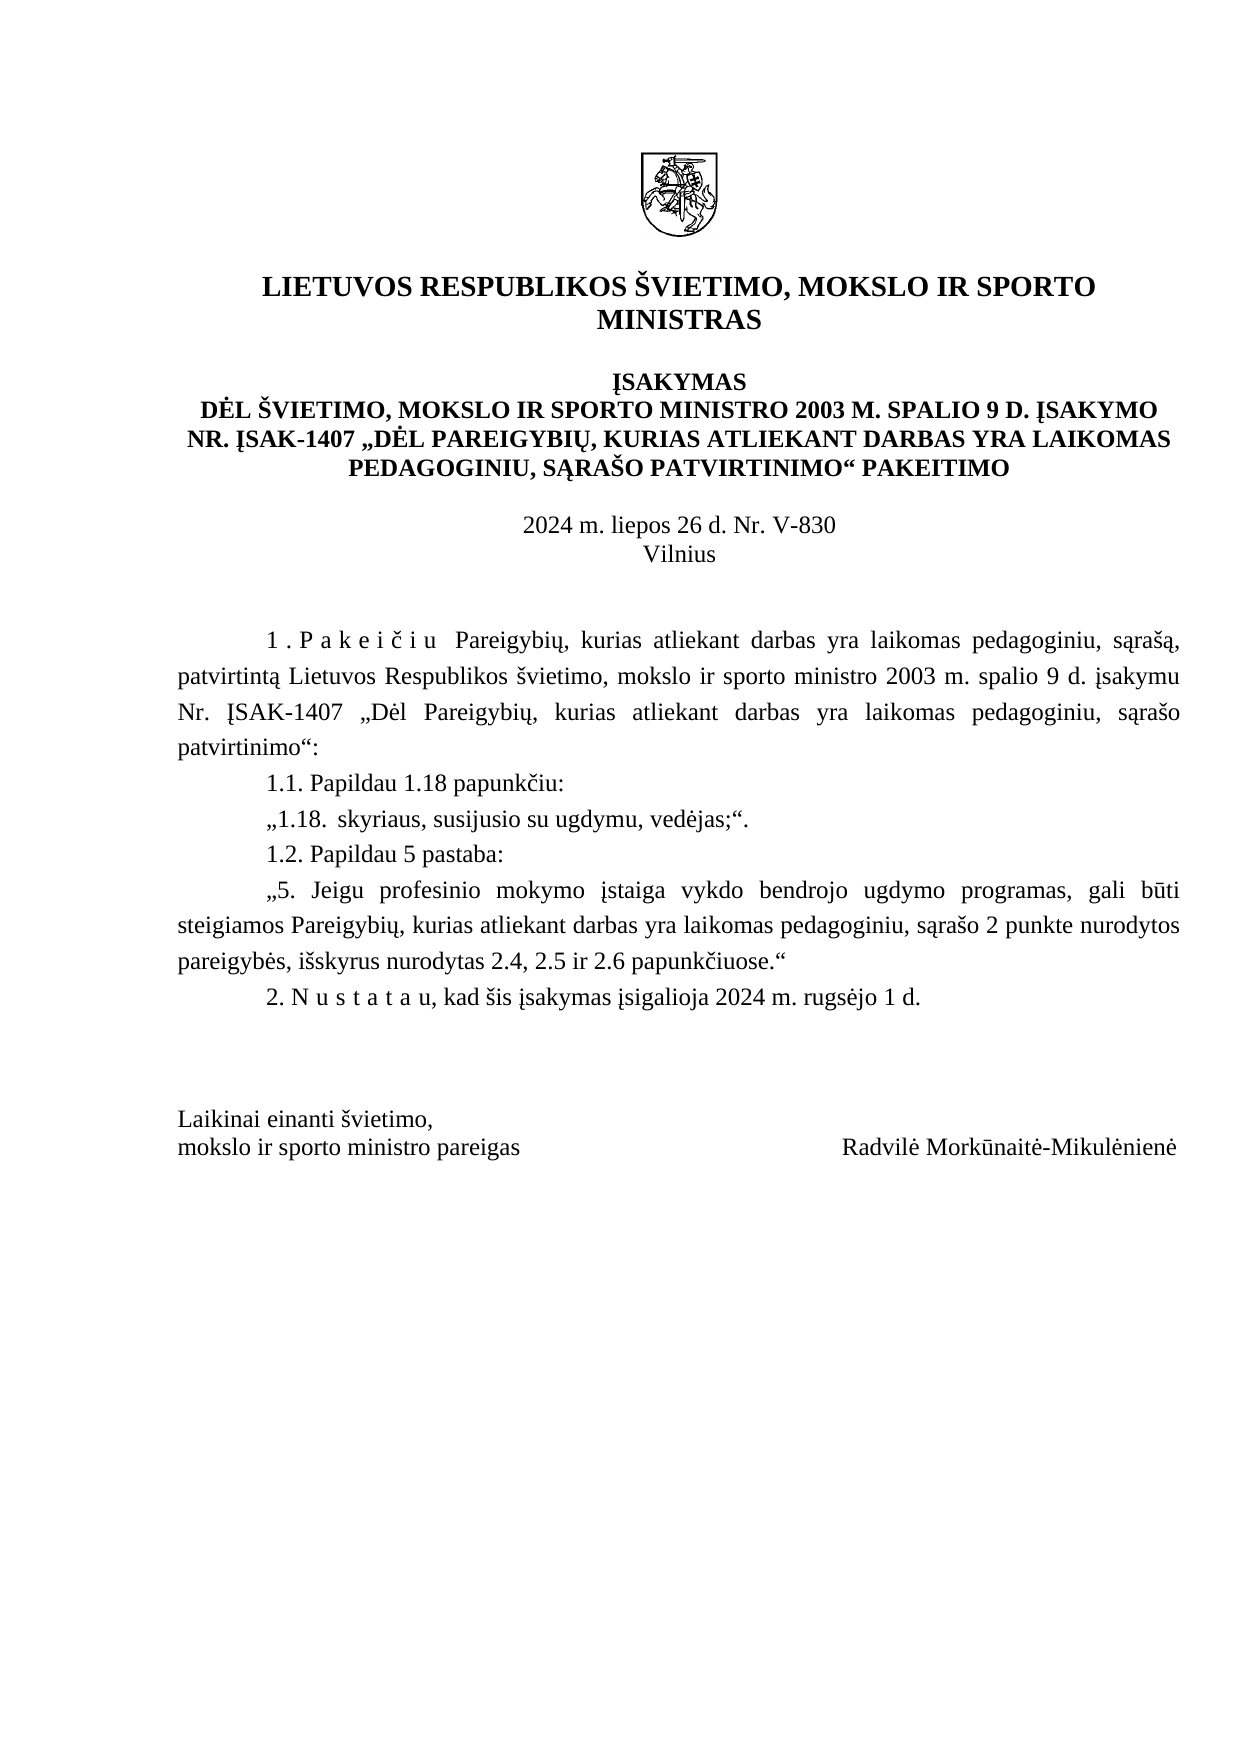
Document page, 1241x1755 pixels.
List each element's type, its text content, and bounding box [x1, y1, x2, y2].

text 1.1. Papildau 1.18 papunkčiu: [177, 768, 1181, 797]
text Laikinai einanti švietimo, [177, 1104, 1181, 1132]
text ĮSAKYMAS [177, 367, 1181, 396]
text 1.2. Papildau 5 pastaba: [177, 839, 1181, 868]
text „1.18. skyriaus, susijusio su ugdymu, vedėjas;“. [177, 804, 1181, 832]
text DĖL ŠVIETIMO, MOKSLO IR SPORTO MINISTRO 2003 M. SPALIO 9 D. ĮSAKYMO NR. ĮSAK-1407 „DĖL PAREIGYBIŲ, KURIAS ATLIEKANT DARBAS YRA LAIKOMAS PEDAGOGINIU, SĄRAŠO PATVIRTINIMO“ PAKEITIMO [177, 396, 1181, 482]
text mokslo ir sporto ministro pareigas Radvilė Morkūnaitė-Mikulėnienė [177, 1132, 1181, 1161]
text 1.Pakeičiu pareigybių, kurias atliekant darbas yra laikomas pedagoginiu, sąrašą, patvirtintą Lietuvos Respublikos švietimo, mokslo ir sporto ministro 2003 m. spalio 9 d. įsakymu Nr. ĮSAK-1407 „Dėl pareigybių, kurias atliekant darbas yra laikomas pedagoginiu, sąrašo patvirtinimo“: [177, 626, 1181, 761]
text LIETUVOS RESPUBLIKOS ŠVIETIMO, MOKSLO IR SPORTO MINISTRAS [177, 269, 1181, 336]
text Vilnius [177, 539, 1181, 568]
text 2. Nustatau, kad šis įsakymas įsigalioja 2024 m. rugsėjo 1 d. [177, 982, 1181, 1011]
text „5. Jeigu profesinio mokymo įstaiga vykdo bendrojo ugdymo programas, gali būti steigiamos Pareigybių, kurias atliekant darbas yra laikomas pedagoginiu, sąrašo 2 punkte nurodytos pareigybės, išskyrus nurodytas 2.4, 2.5 ir 2.6 papunkčiuose.“ [177, 875, 1181, 975]
text 2024 m. liepos 26 d. Nr. V-830 [177, 511, 1181, 539]
